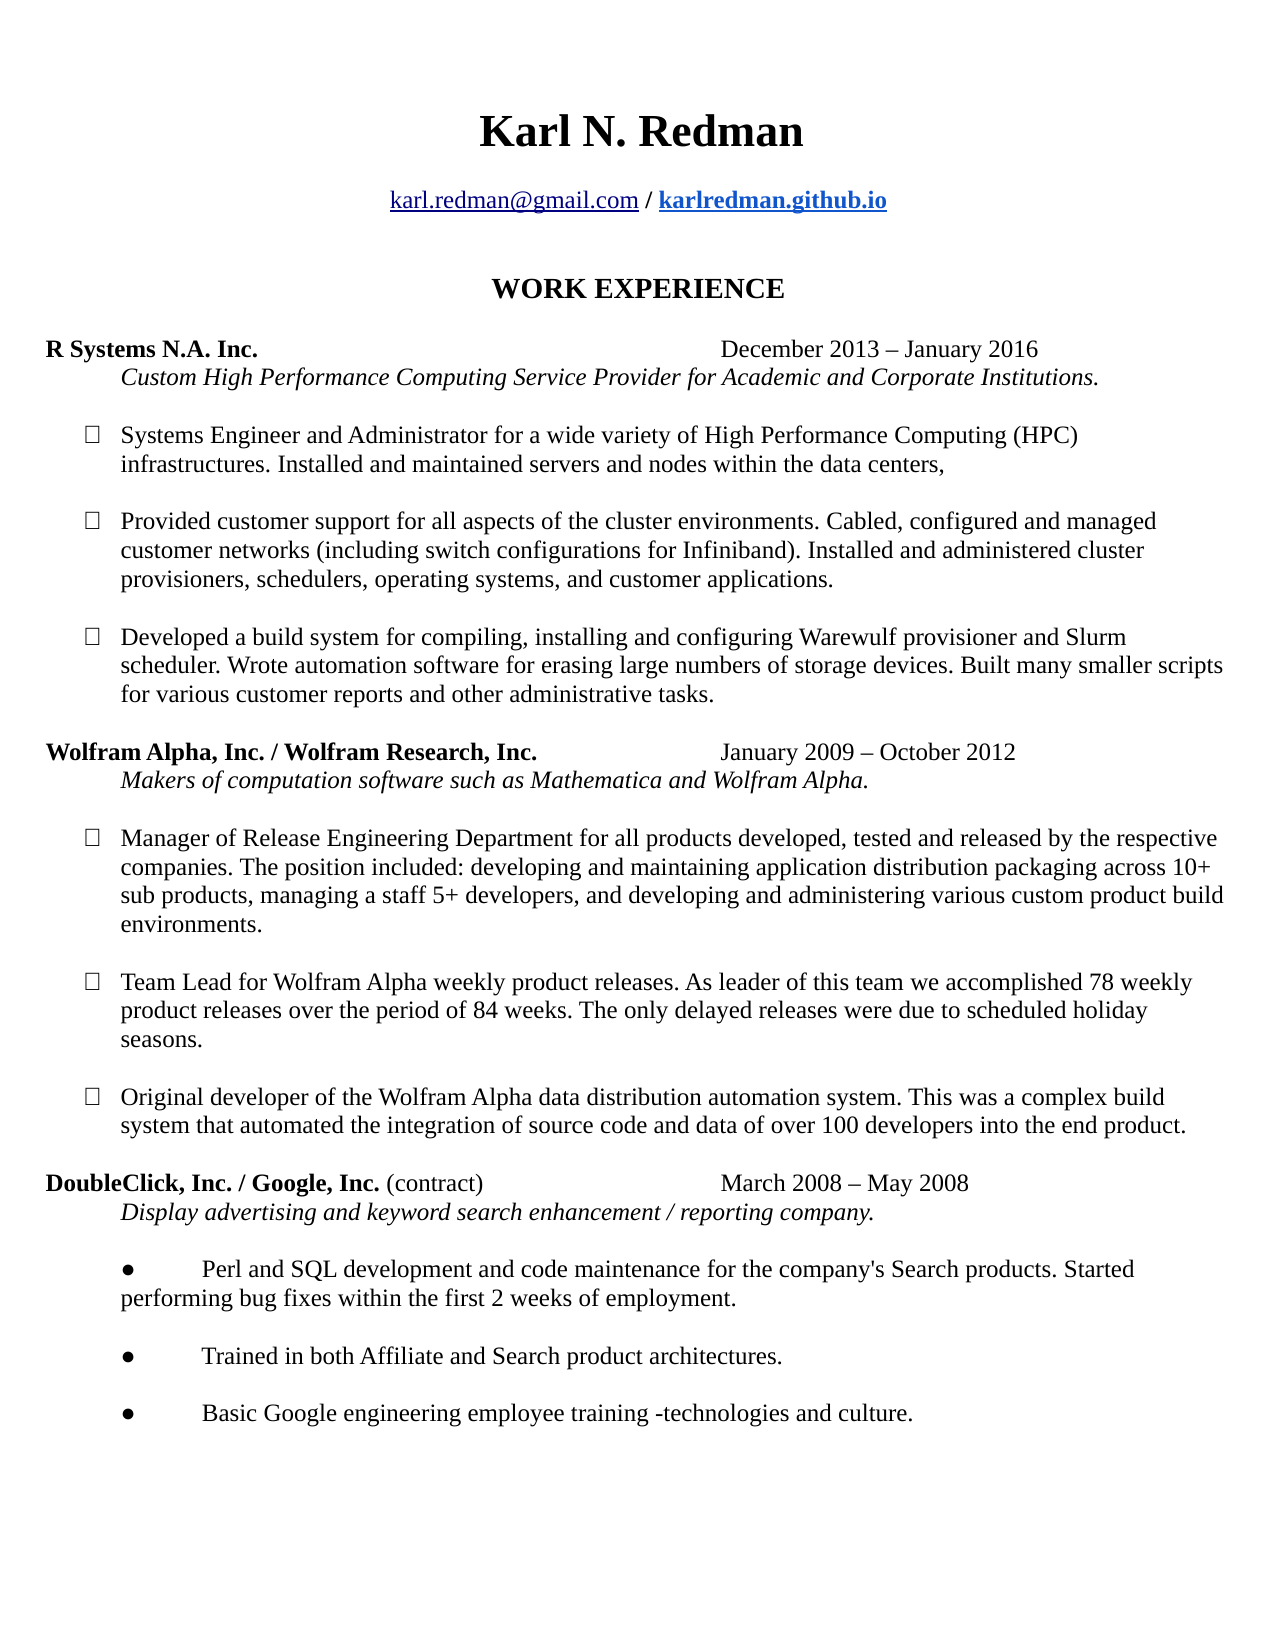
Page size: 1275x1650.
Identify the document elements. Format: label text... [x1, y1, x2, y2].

text Karl N. Redman [45, 104, 1231, 156]
list Trained in both Affiliate and Search product architectures. [120, 1341, 1231, 1369]
text R Systems N.A. Inc. December 2013 – January 2016 [45, 334, 1231, 362]
list Developed a build system for compiling, installing and configuring Warewulf provisioner and Slurm scheduler. Wrote automation software for erasing large numbers of storage devices. Built many smaller scripts for various customer reports and other administrative tasks. [83, 621, 1231, 708]
text DoubleClick, Inc. / Google, Inc. (contract) March 2008 – May 2008 [45, 1168, 1231, 1197]
list Team Lead for Wolfram Alpha weekly product releases. As leader of this team we accomplished 78 weekly product releases over the period of 84 weeks. The only delayed releases were due to scheduled holiday seasons. [83, 967, 1231, 1053]
text karl.redman@gmail.com / karlredman.github.io [45, 185, 1231, 214]
list Basic Google engineering employee training -technologies and culture. [120, 1398, 1231, 1427]
text WORK EXPERIENCE [45, 271, 1231, 305]
text Custom High Performance Computing Service Provider for Academic and Corporate Institutions. [45, 362, 1231, 391]
list Original developer of the Wolfram Alpha data distribution automation system. This was a complex build system that automated the integration of source code and data of over 100 developers into the end product. [83, 1082, 1231, 1139]
list Manager of Release Engineering Department for all products developed, tested and released by the respective companies. The position included: developing and maintaining application distribution packaging across 10+ sub products, managing a staff 5+ developers, and developing and administering various custom product build environments. [83, 823, 1231, 938]
list Systems Engineer and Administrator for a wide variety of High Performance Computing (HPC) infrastructures. Installed and maintained servers and nodes within the data centers, [83, 420, 1231, 478]
text Makers of computation software such as Mathematica and Wolfram Alpha. [45, 765, 1231, 794]
list Provided customer support for all aspects of the cluster environments. Cabled, configured and managed customer networks (including switch configurations for Infiniband). Installed and administered cluster provisioners, schedulers, operating systems, and customer applications. [83, 506, 1231, 593]
text Display advertising and keyword search enhancement / reporting company. [45, 1197, 1231, 1226]
text Wolfram Alpha, Inc. / Wolfram Research, Inc. January 2009 – October 2012 [45, 737, 1231, 765]
list Perl and SQL development and code maintenance for the company's Search products. Started performing bug fixes within the first 2 weeks of employment. [120, 1254, 1231, 1312]
